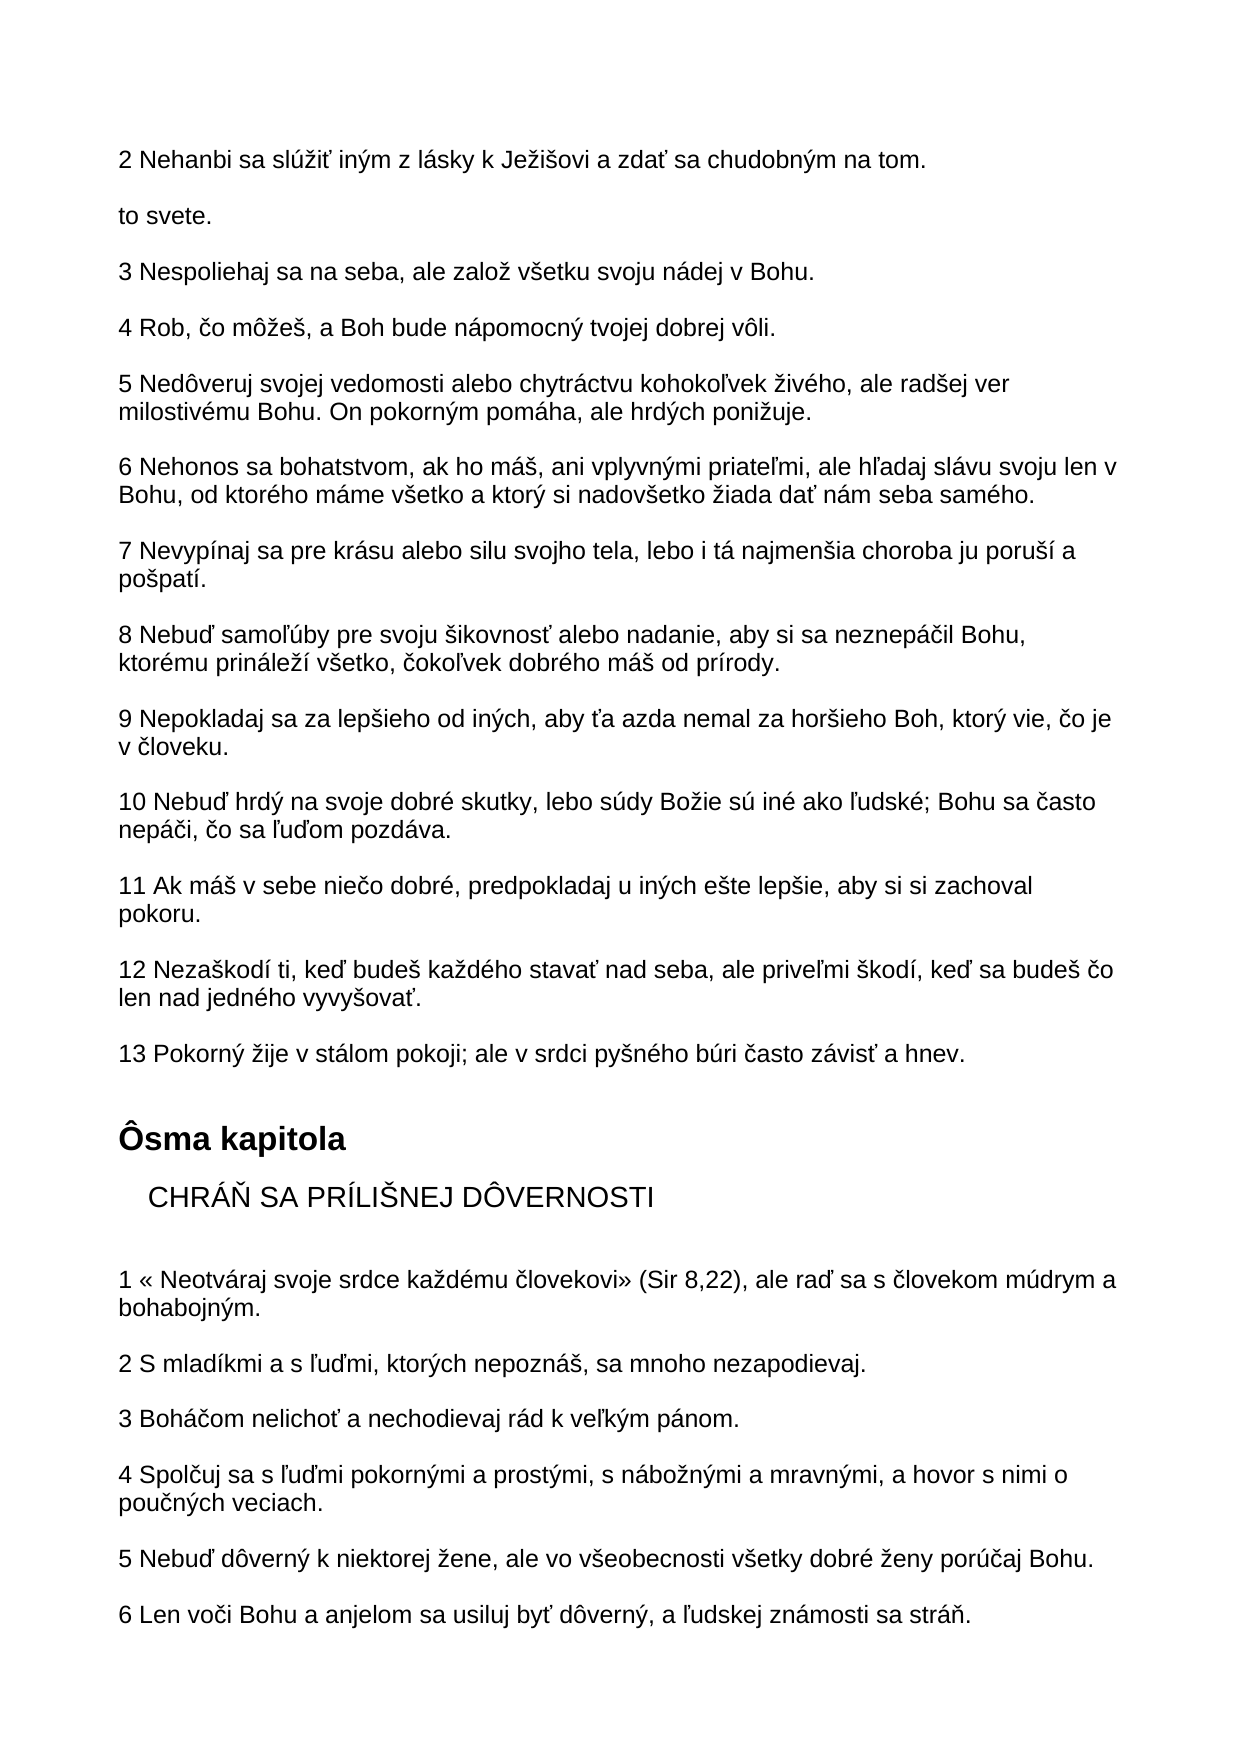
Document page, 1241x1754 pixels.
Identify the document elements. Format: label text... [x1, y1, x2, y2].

text 5 Nedôveruj svojej vedomosti alebo chytráctvu kohokoľvek živého, ale radšej ver milostivému Bohu. On pokorným pomáha, ale hrdých ponižuje. [118, 369, 1122, 425]
text 6 Nehonos sa bohatstvom, ak ho máš, ani vplyvnými priateľmi, ale hľadaj slávu svoju len v Bohu, od ktorého máme všetko a ktorý si nadovšetko žiada dať nám seba samého. [118, 453, 1122, 509]
text 3 Boháčom nelichoť a nechodievaj rád k veľkým pánom. [118, 1405, 1122, 1433]
text 8 Nebuď samoľúby pre svoju šikovnosť alebo nadanie, aby si sa neznepáčil Bohu, ktorému prináleží všetko, čokoľvek dobrého máš od prírody. [118, 621, 1122, 676]
text 4 Rob, čo môžeš, a Boh bude nápomocný tvojej dobrej vôli. [118, 313, 1122, 341]
text 7 Nevypínaj sa pre krásu alebo silu svojho tela, lebo i tá najmenšia choroba ju poruší a pošpatí. [118, 537, 1122, 593]
text to svete. [118, 202, 1122, 230]
text 2 Nehanbi sa slúžiť iným z lásky k Ježišovi a zdať sa chudobným na tom. [118, 146, 1122, 174]
text 6 Len voči Bohu a anjelom sa usiluj byť dôverný, a ľudskej známosti sa stráň. [118, 1601, 1122, 1628]
subtitle CHRÁŇ SA PRÍLIŠNEJ DÔVERNOSTI [148, 1181, 1122, 1214]
subtitle Ôsma kapitola [118, 1120, 1122, 1157]
text 11 Ak máš v sebe niečo dobré, predpokladaj u iných ešte lepšie, aby si si zachoval pokoru. [118, 872, 1122, 928]
text 10 Nebuď hrdý na svoje dobré skutky, lebo súdy Božie sú iné ako ľudské; Bohu sa často nepáči, čo sa ľuďom pozdáva. [118, 788, 1122, 844]
text 4 Spolčuj sa s ľuďmi pokornými a prostými, s nábožnými a mravnými, a hovor s nimi o poučných veciach. [118, 1461, 1122, 1517]
text 9 Nepokladaj sa za lepšieho od iných, aby ťa azda nemal za horšieho Boh, ktorý vie, čo je v človeku. [118, 704, 1122, 760]
text 12 Nezaškodí ti, keď budeš každého stavať nad seba, ale priveľmi škodí, keď sa budeš čo len nad jedného vyvyšovať. [118, 956, 1122, 1011]
text 3 Nespoliehaj sa na seba, ale založ všetku svoju nádej v Bohu. [118, 258, 1122, 286]
text 13 Pokorný žije v stálom pokoji; ale v srdci pyšného búri často závisť a hnev. [118, 1039, 1122, 1067]
text 5 Nebuď dôverný k niektorej žene, ale vo všeobecnosti všetky dobré ženy porúčaj Bohu. [118, 1545, 1122, 1573]
text 1 « Neotváraj svoje srdce každému človekovi» (Sir 8,22), ale raď sa s človekom múdrym a bohabojným. [118, 1266, 1122, 1321]
text 2 S mladíkmi a s ľuďmi, ktorých nepoznáš, sa mnoho nezapodievaj. [118, 1349, 1122, 1377]
